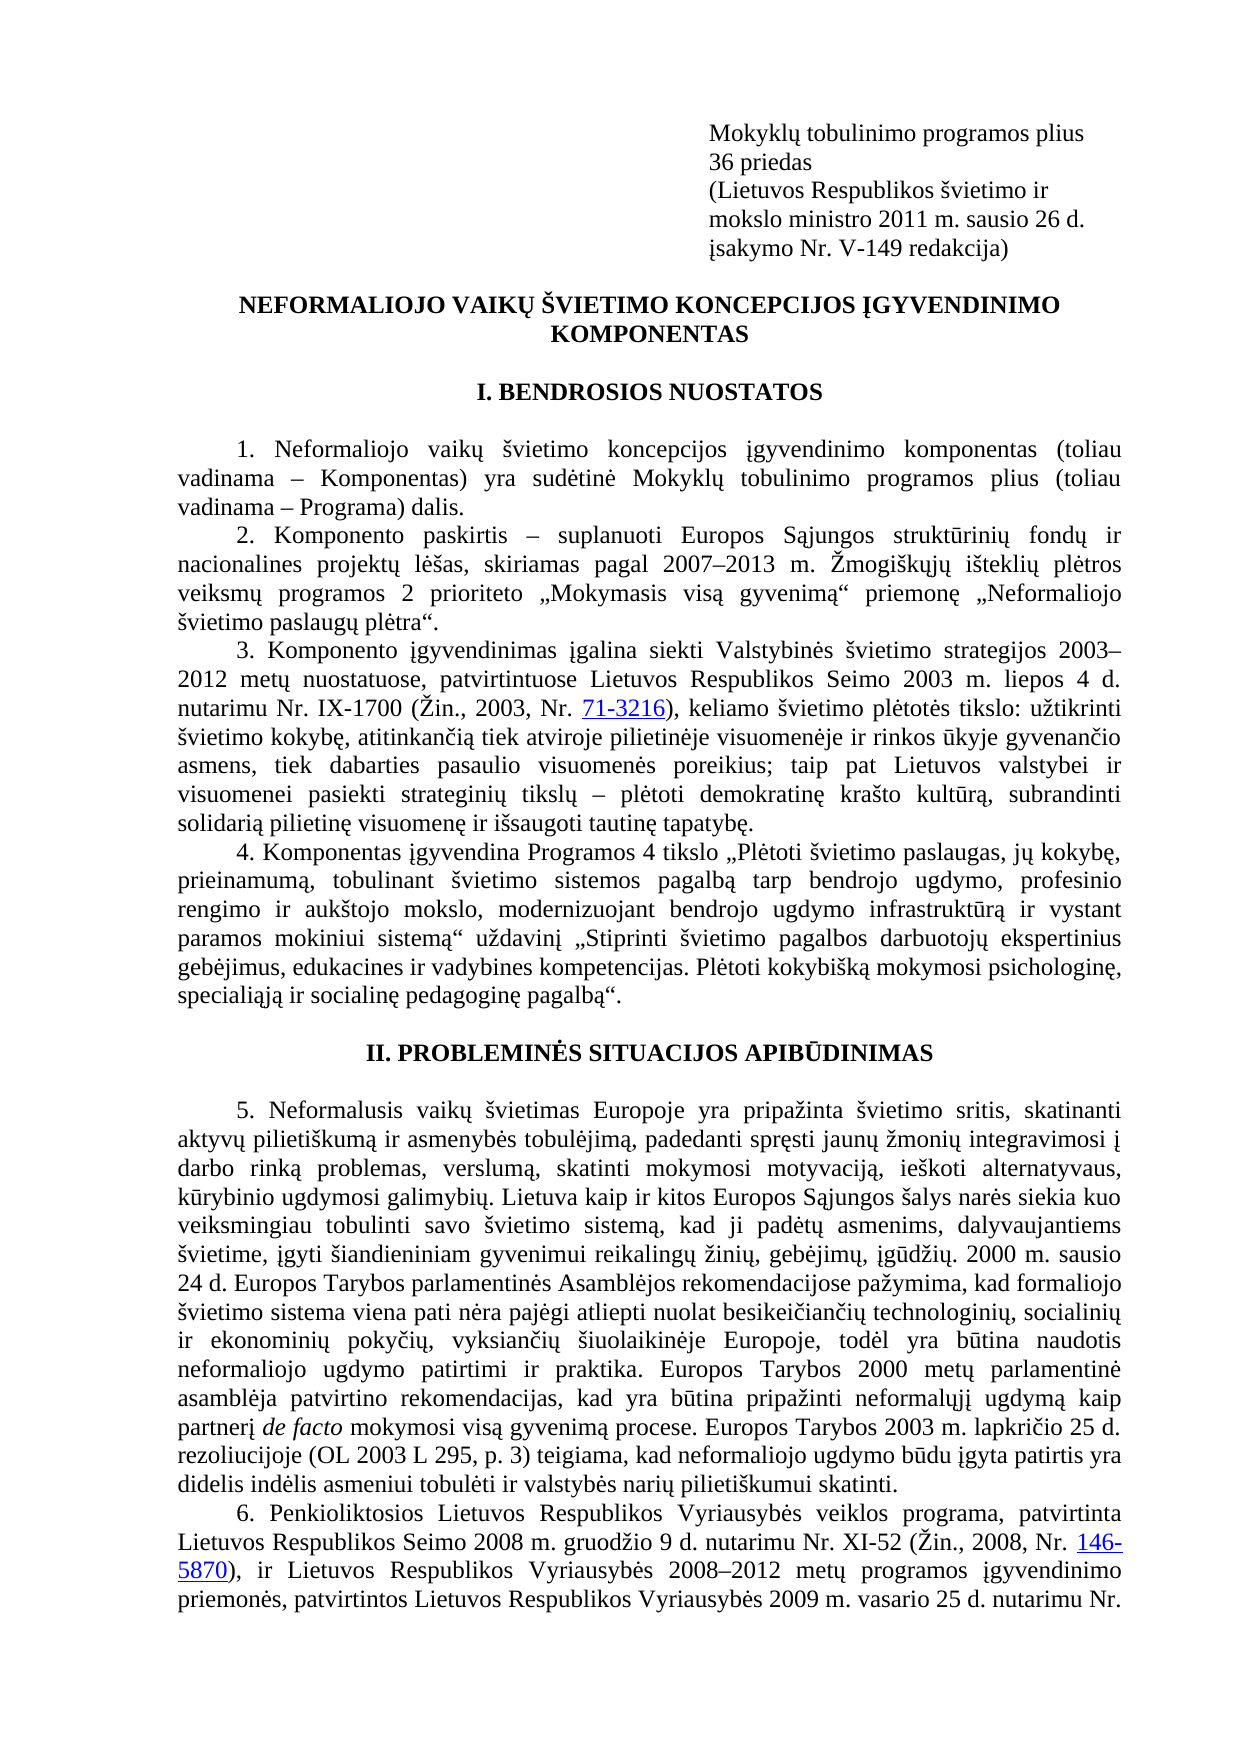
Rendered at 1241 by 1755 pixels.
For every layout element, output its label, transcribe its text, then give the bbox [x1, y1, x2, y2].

text 36 priedas [177, 147, 1122, 176]
text 5. Neformalusis vaikų švietimas Europoje yra pripažinta švietimo sritis, skatinanti aktyvų pilietiškumą ir asmenybės tobulėjimą, padedanti spręsti jaunų žmonių integravimosi į darbo rinką problemas, verslumą, skatinti mokymosi motyvaciją, ieškoti alternatyvaus, kūrybinio ugdymosi galimybių. Lietuva kaip ir kitos Europos Sąjungos šalys narės siekia kuo veiksmingiau tobulinti savo švietimo sistemą, kad ji padėtų asmenims, dalyvaujantiems švietime, įgyti šiandieniniam gyvenimui reikalingų žinių, gebėjimų, įgūdžių. 2000 m. sausio 24 d. Europos Tarybos parlamentinės Asamblėjos rekomendacijose pažymima, kad formaliojo švietimo sistema viena pati nėra pajėgi atliepti nuolat besikeičiančių technologinių, socialinių ir ekonominių pokyčių, vyksiančių šiuolaikinėje Europoje, todėl yra būtina naudotis neformaliojo ugdymo patirtimi ir praktika. Europos Tarybos 2000 metų parlamentinė asamblėja patvirtino rekomendacijas, kad yra būtina pripažinti neformalųjį ugdymą kaip partnerį de facto mokymosi visą gyvenimą procese. Europos Tarybos 2003 m. lapkričio 25 d. rezoliucijoje (OL 2003 L 295, p. 3) teigiama, kad neformaliojo ugdymo būdu įgyta patirtis yra didelis indėlis asmeniui tobulėti ir valstybės narių pilietiškumui skatinti. [177, 1096, 1122, 1498]
text 1. Neformaliojo vaikų švietimo koncepcijos įgyvendinimo komponentas (toliau vadinama – Komponentas) yra sudėtinė Mokyklų tobulinimo programos plius (toliau vadinama – Programa) dalis. [177, 434, 1122, 521]
text įsakymo Nr. V-149 redakcija) [177, 233, 1122, 262]
text mokslo ministro 2011 m. sausio 26 d. [177, 204, 1122, 233]
text 4. Komponentas įgyvendina Programos 4 tikslo „Plėtoti švietimo paslaugas, jų kokybę, prieinamumą, tobulinant švietimo sistemos pagalbą tarp bendrojo ugdymo, profesinio rengimo ir aukštojo mokslo, modernizuojant bendrojo ugdymo infrastruktūrą ir vystant paramos mokiniui sistemą“ uždavinį „Stiprinti švietimo pagalbos darbuotojų ekspertinius gebėjimus, edukacines ir vadybines kompetencijas. Plėtoti kokybišką mokymosi psichologinę, specialiąją ir socialinę pedagoginę pagalbą“. [177, 837, 1122, 1009]
text I. BENDROSIOS NUOSTATOS [177, 377, 1122, 406]
text Mokyklų tobulinimo programos plius [177, 118, 1122, 147]
text NEFORMALIOJO VAIKŲ ŠVIETIMO KONCEPCIJOS ĮGYVENDINIMO KOMPONENTAS [177, 291, 1122, 348]
text (Lietuvos Respublikos švietimo ir [177, 176, 1122, 204]
text 2. Komponento paskirtis – suplanuoti Europos Sąjungos struktūrinių fondų ir nacionalines projektų lėšas, skiriamas pagal 2007–2013 m. Žmogiškųjų išteklių plėtros veiksmų programos 2 prioriteto „Mokymasis visą gyvenimą“ priemonę „Neformaliojo švietimo paslaugų plėtra“. [177, 521, 1122, 636]
text 3. Komponento įgyvendinimas įgalina siekti Valstybinės švietimo strategijos 2003–2012 metų nuostatuose, patvirtintuose Lietuvos Respublikos Seimo 2003 m. liepos 4 d. nutarimu Nr. IX-1700 (Žin., 2003, Nr. 71-3216), keliamo švietimo plėtotės tikslo: užtikrinti švietimo kokybę, atitinkančią tiek atviroje pilietinėje visuomenėje ir rinkos ūkyje gyvenančio asmens, tiek dabarties pasaulio visuomenės poreikius; taip pat Lietuvos valstybei ir visuomenei pasiekti strateginių tikslų – plėtoti demokratinę krašto kultūrą, subrandinti solidarią pilietinę visuomenę ir išsaugoti tautinę tapatybę. [177, 636, 1122, 837]
text II. PROBLEMINĖS SITUACIJOS APIBŪDINIMAS [177, 1038, 1122, 1067]
text 6. Penkioliktosios Lietuvos Respublikos Vyriausybės veiklos programa, patvirtinta Lietuvos Respublikos Seimo 2008 m. gruodžio 9 d. nutarimu Nr. XI-52 (Žin., 2008, Nr. 146-5870), ir Lietuvos Respublikos Vyriausybės 2008–2012 metų programos įgyvendinimo priemonės, patvirtintos Lietuvos Respublikos Vyriausybės 2009 m. vasario 25 d. nutarimu Nr. [177, 1498, 1122, 1613]
